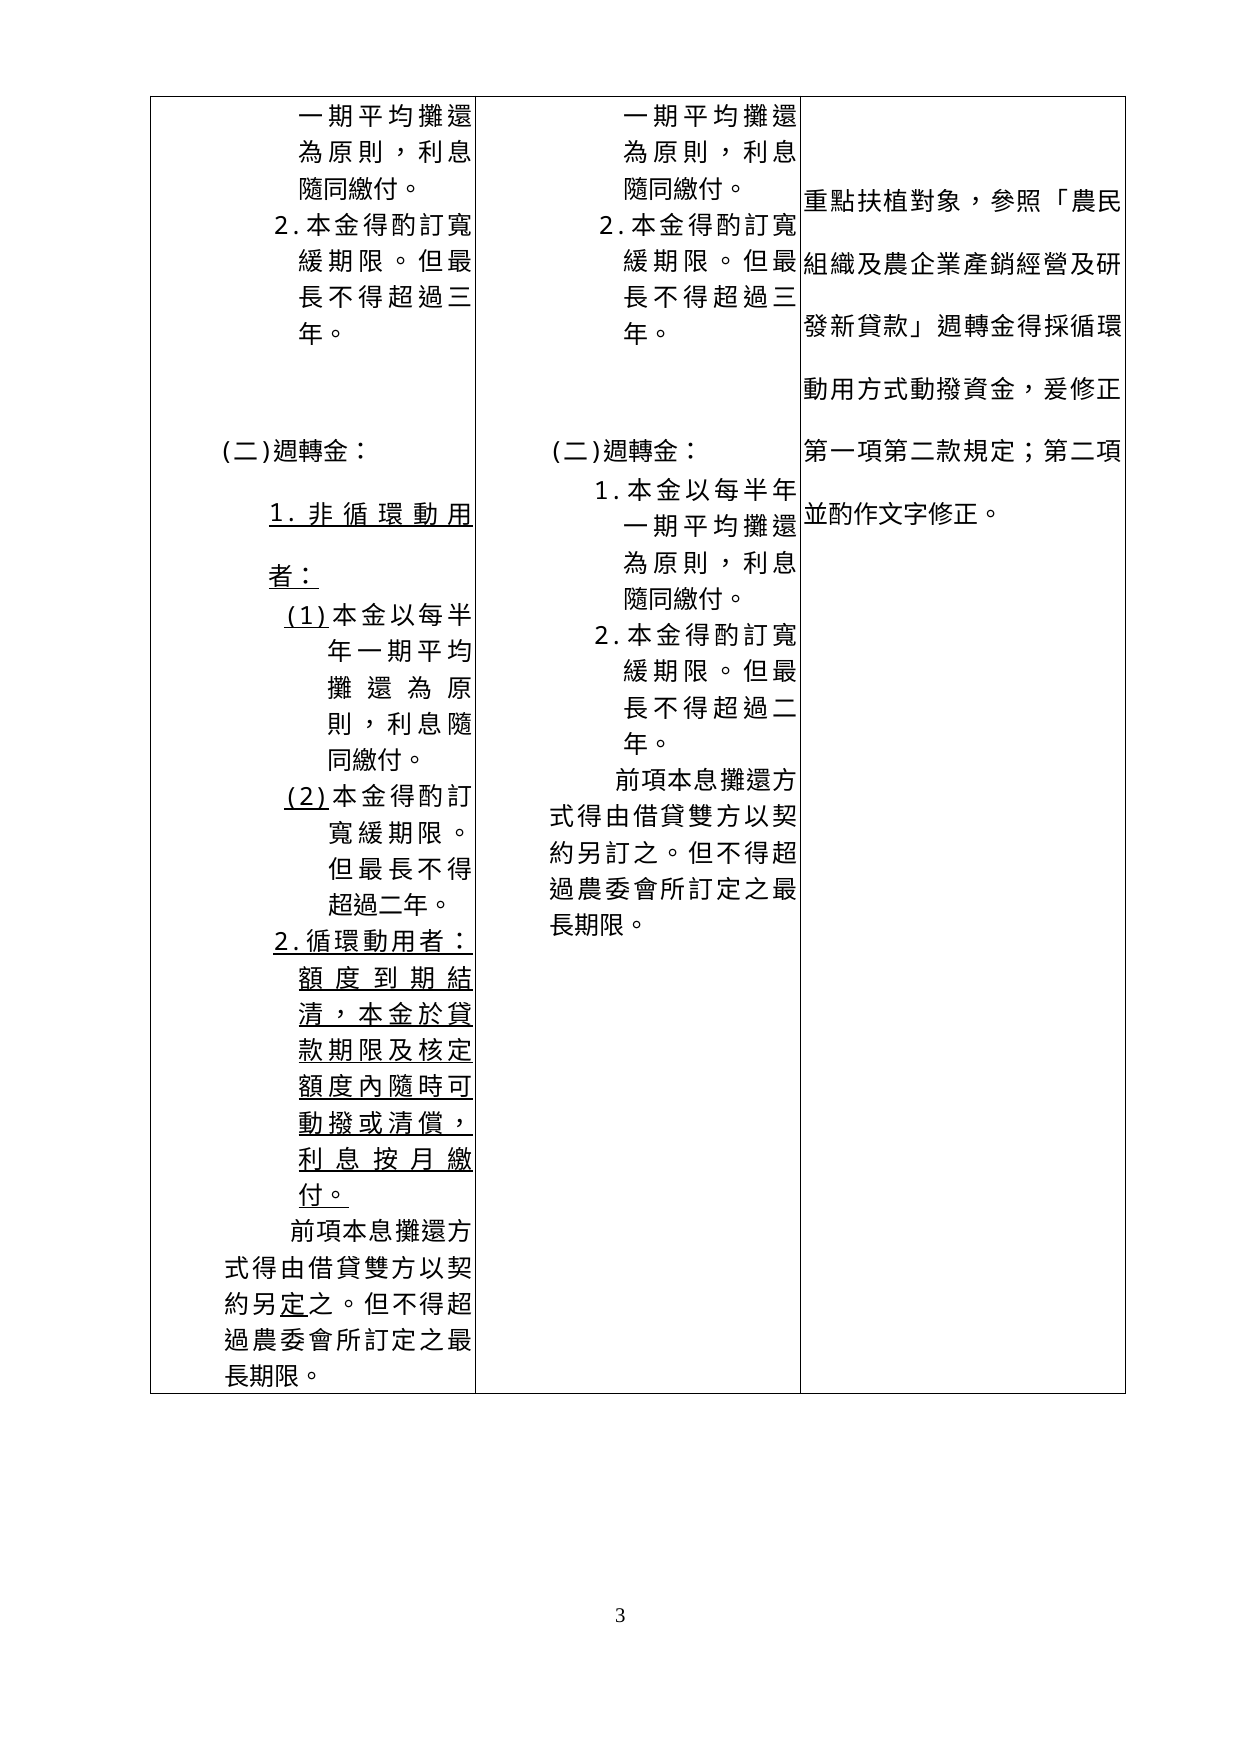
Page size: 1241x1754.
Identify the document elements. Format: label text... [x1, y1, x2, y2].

table_cell 一期平均攤還為原則，利息隨同繳付。 2.本金得酌訂寬緩期限。但最長不得超過三年。 (二)週轉金： 1.本金以每半年一期平均攤還為原則，利息隨同繳付。 2.本金得酌訂寬緩期限。但最長不得超過二年。 前項本息攤還方式得由借貸雙方以契約另訂之。但不得超過農委會所訂定之最長期限。 [476, 97, 800, 1393]
table_cell 一期平均攤還為原則，利息隨同繳付。 2.本金得酌訂寬緩期限。但最長不得超過三年。 (二)週轉金： 1.非循環動用者： (1)本金以每半年一期平均攤還為原則，利息隨同繳付。 (2)本金得酌訂寬緩期限。但最長不得超過二年。 2.循環動用者：額度到期結清，本金於貸款期限及核定額度內隨時可動撥或清償，利息按月繳付。 前項本息攤還方式得由借貸雙方以契約另定之。但不得超過農委會所訂定之最長期限。 [151, 97, 475, 1393]
table_cell 重點扶植對象，參照「農民組織及農企業產銷經營及研發新貸款」週轉金得採循環動用方式動撥資金，爰修正第一項第二款規定；第二項並酌作文字修正。 [801, 97, 1125, 1393]
